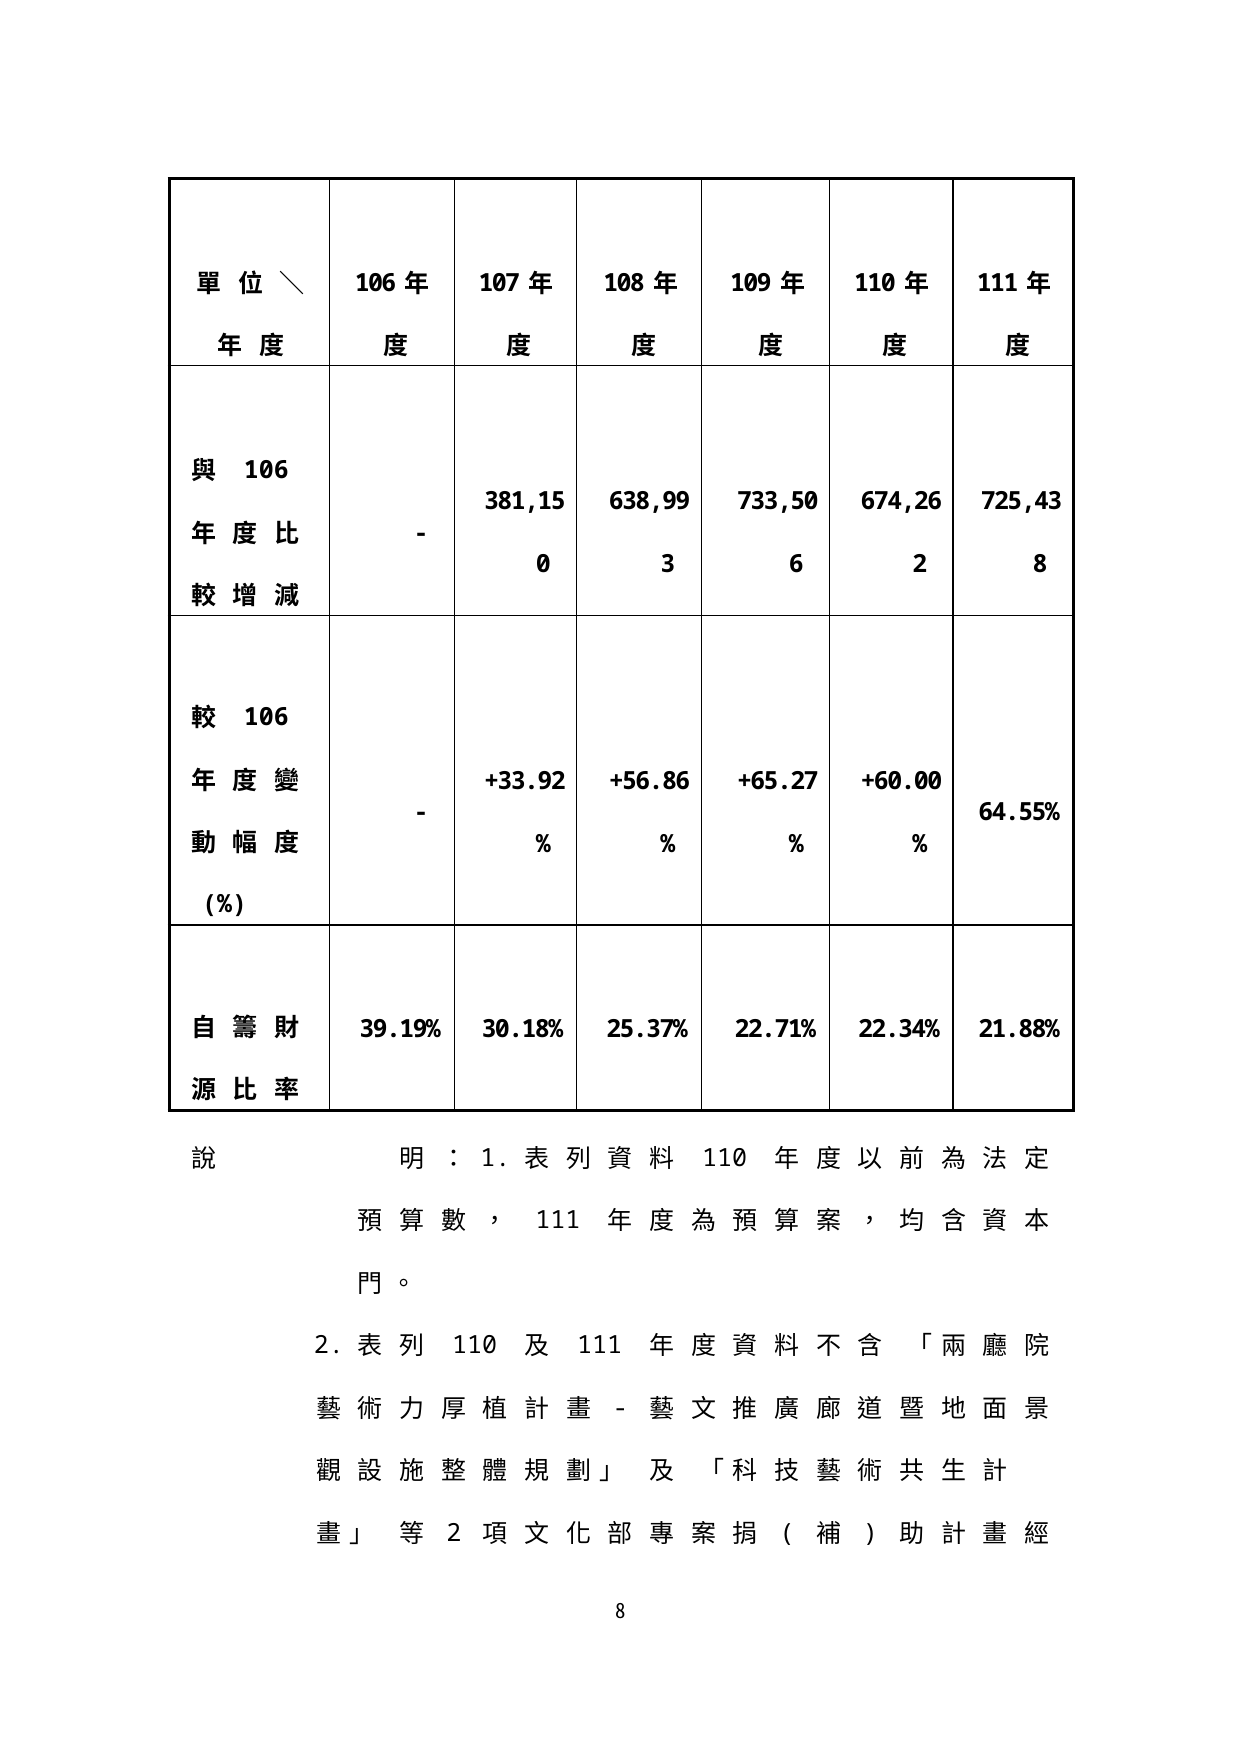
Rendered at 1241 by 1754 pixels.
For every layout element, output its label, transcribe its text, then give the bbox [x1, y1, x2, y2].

table_cell 25.37% [577, 926, 701, 1108]
table_cell 與106年度比較增減 [171, 366, 329, 615]
table_cell +65.27% [702, 616, 829, 924]
table_header 111年度 [954, 180, 1072, 365]
table_cell 725,438 [954, 366, 1072, 615]
table_header 109年度 [702, 180, 829, 365]
table_header 107年度 [455, 180, 576, 365]
table_header 108年度 [577, 180, 701, 365]
table_cell 自籌財源比率 [171, 926, 329, 1108]
table_cell 638,993 [577, 366, 701, 615]
table_cell +33.92% [455, 616, 576, 924]
table_cell 21.88% [954, 926, 1072, 1108]
table_cell 64.55% [954, 616, 1072, 924]
table_header 單位＼年度 [171, 180, 329, 365]
table_cell 39.19% [330, 926, 454, 1108]
table_cell 較106年度變動幅度(%) [171, 616, 329, 924]
table_cell +56.86% [577, 616, 701, 924]
table_cell 22.71% [702, 926, 829, 1108]
table_header 106年度 [330, 180, 454, 365]
table_cell 733,506 [702, 366, 829, 615]
table_cell +60.00% [830, 616, 952, 924]
text 說 明：1.表列資料110年度以前為法定預算數，111年度為預算案，均含資本門。 [155, 1115, 1058, 1302]
table_cell - [330, 366, 454, 615]
table_cell 30.18% [455, 926, 576, 1108]
table_header 110年度 [830, 180, 952, 365]
table_cell 22.34% [830, 926, 952, 1108]
text 2.表列110及111年度資料不含「兩廳院藝術力厚植計畫-藝文推廣廊道暨地面景觀設施整體規劃」及「科技藝術共生計畫」等2項文化部專案捐(補)助計畫經 [273, 1302, 1066, 1552]
table_cell - [330, 616, 454, 924]
table_cell 381,150 [455, 366, 576, 615]
table_cell 674,262 [830, 366, 952, 615]
